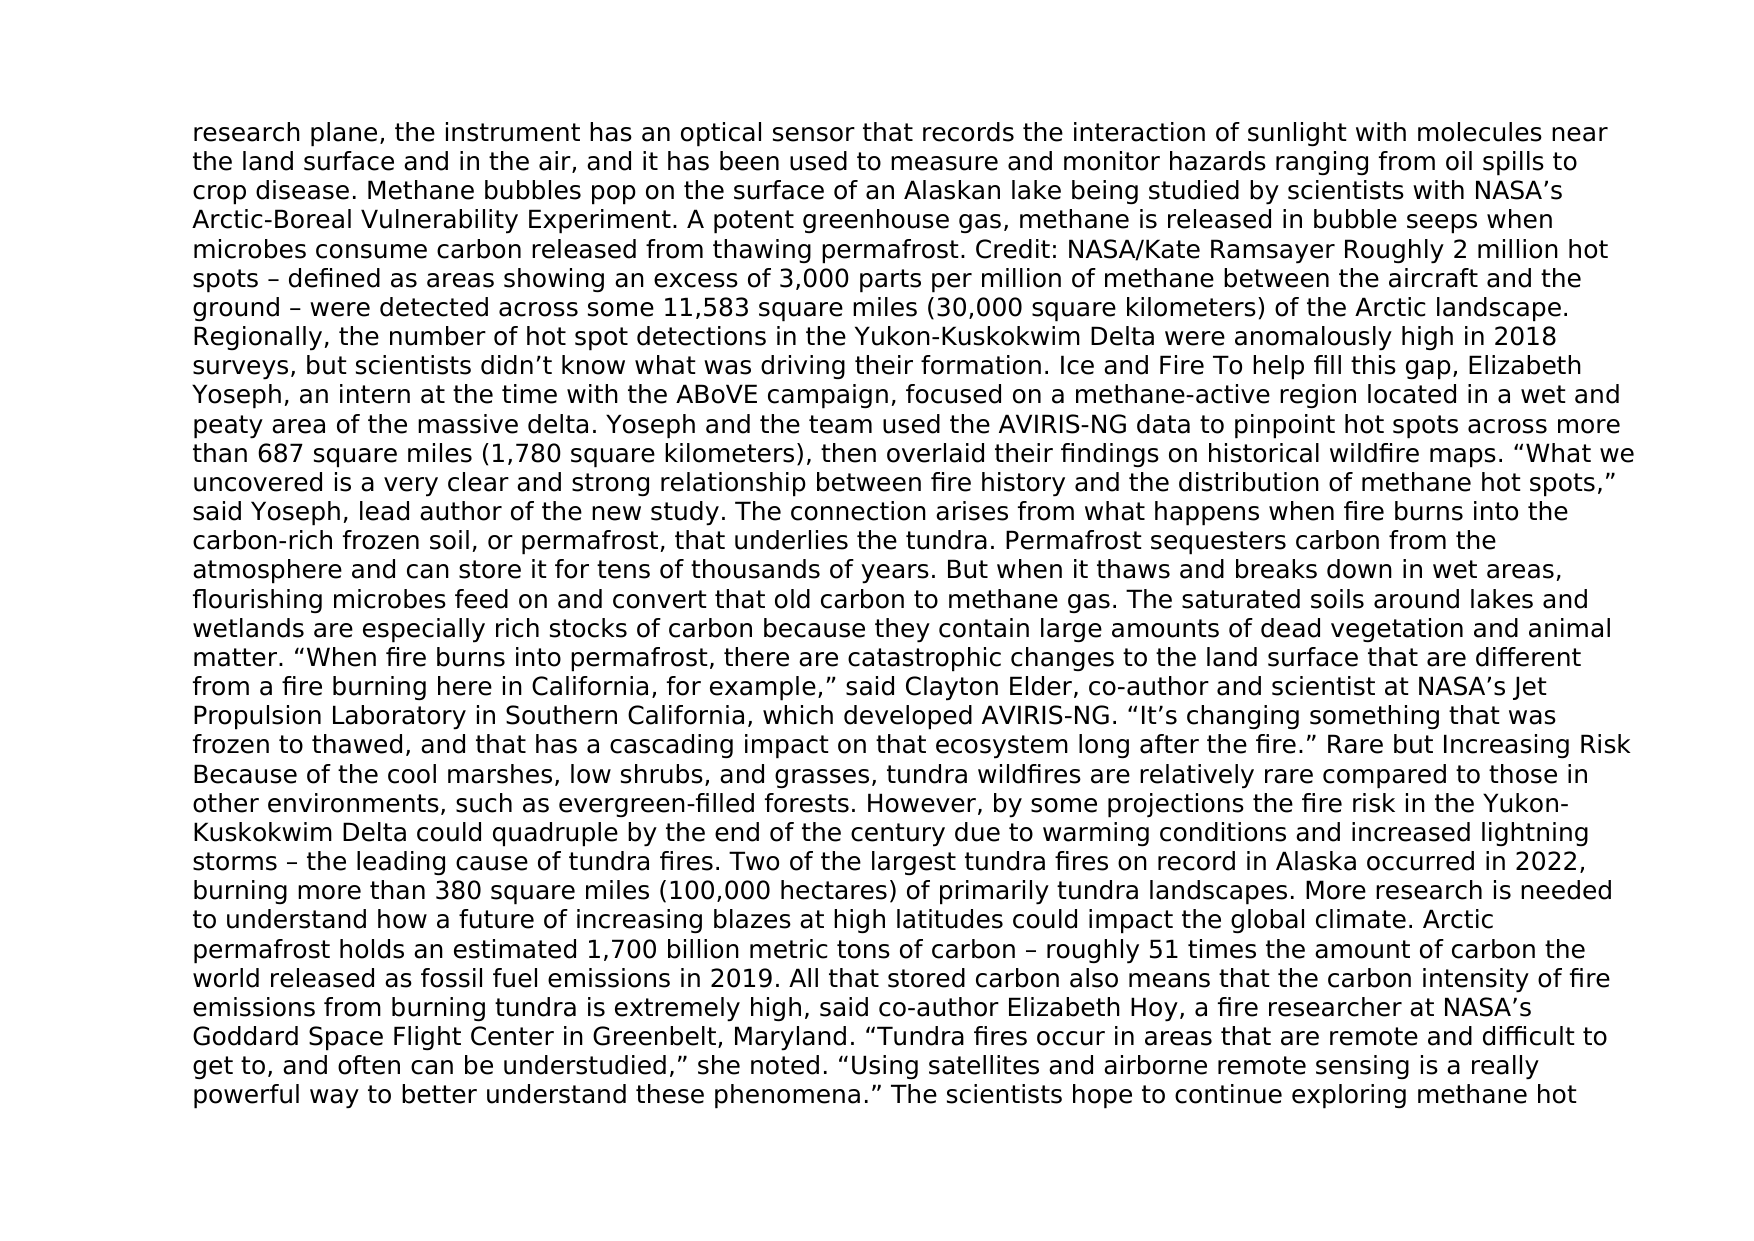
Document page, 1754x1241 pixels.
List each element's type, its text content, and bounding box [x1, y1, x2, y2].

list research plane, the instrument has an optical sensor that records the interaction of sunlight with molecules near the land surface and in the air, and it has been used to measure and monitor hazards ranging from oil spills to crop disease. Methane bubbles pop on the surface of an Alaskan lake being studied by scientists with NASA’s Arctic-Boreal Vulnerability Experiment. A potent greenhouse gas, methane is released in bubble seeps when microbes consume carbon released from thawing permafrost. Credit: NASA/Kate Ramsayer Roughly 2 million hot spots – defined as areas showing an excess of 3,000 parts per million of methane between the aircraft and the ground – were detected across some 11,583 square miles (30,000 square kilometers) of the Arctic landscape. Regionally, the number of hot spot detections in the Yukon-Kuskokwim Delta were anomalously high in 2018 surveys, but scientists didn’t know what was driving their formation. Ice and Fire To help fill this gap, Elizabeth Yoseph, an intern at the time with the ABoVE campaign, focused on a methane-active region located in a wet and peaty area of the massive delta. Yoseph and the team used the AVIRIS-NG data to pinpoint hot spots across more than 687 square miles (1,780 square kilometers), then overlaid their findings on historical wildfire maps. “What we uncovered is a very clear and strong relationship between fire history and the distribution of methane hot spots,” said Yoseph, lead author of the new study. The connection arises from what happens when fire burns into the carbon-rich frozen soil, or permafrost, that underlies the tundra. Permafrost sequesters carbon from the atmosphere and can store it for tens of thousands of years. But when it thaws and breaks down in wet areas, flourishing microbes feed on and convert that old carbon to methane gas. The saturated soils around lakes and wetlands are especially rich stocks of carbon because they contain large amounts of dead vegetation and animal matter. “When fire burns into permafrost, there are catastrophic changes to the land surface that are different from a fire burning here in California, for example,” said Clayton Elder, co-author and scientist at NASA’s Jet Propulsion Laboratory in Southern California, which developed AVIRIS-NG. “It’s changing something that was frozen to thawed, and that has a cascading impact on that ecosystem long after the fire.” Rare but Increasing Risk Because of the cool marshes, low shrubs, and grasses, tundra wildfires are relatively rare compared to those in other environments, such as evergreen-filled forests. However, by some projections the fire risk in the Yukon-Kuskokwim Delta could quadruple by the end of the century due to warming conditions and increased lightning storms – the leading cause of tundra fires. Two of the largest tundra fires on record in Alaska occurred in 2022, burning more than 380 square miles (100,000 hectares) of primarily tundra landscapes. More research is needed to understand how a future of increasing blazes at high latitudes could impact the global climate. Arctic permafrost holds an estimated 1,700 billion metric tons of carbon – roughly 51 times the amount of carbon the world released as fossil fuel emissions in 2019. All that stored carbon also means that the carbon intensity of fire emissions from burning tundra is extremely high, said co-author Elizabeth Hoy, a fire researcher at NASA’s Goddard Space Flight Center in Greenbelt, Maryland. “Tundra fires occur in areas that are remote and difficult to get to, and often can be understudied,” she noted. “Using satellites and airborne remote sensing is a really powerful way to better understand these phenomena.” The scientists hope to continue exploring methane hot [177, 118, 1636, 1110]
